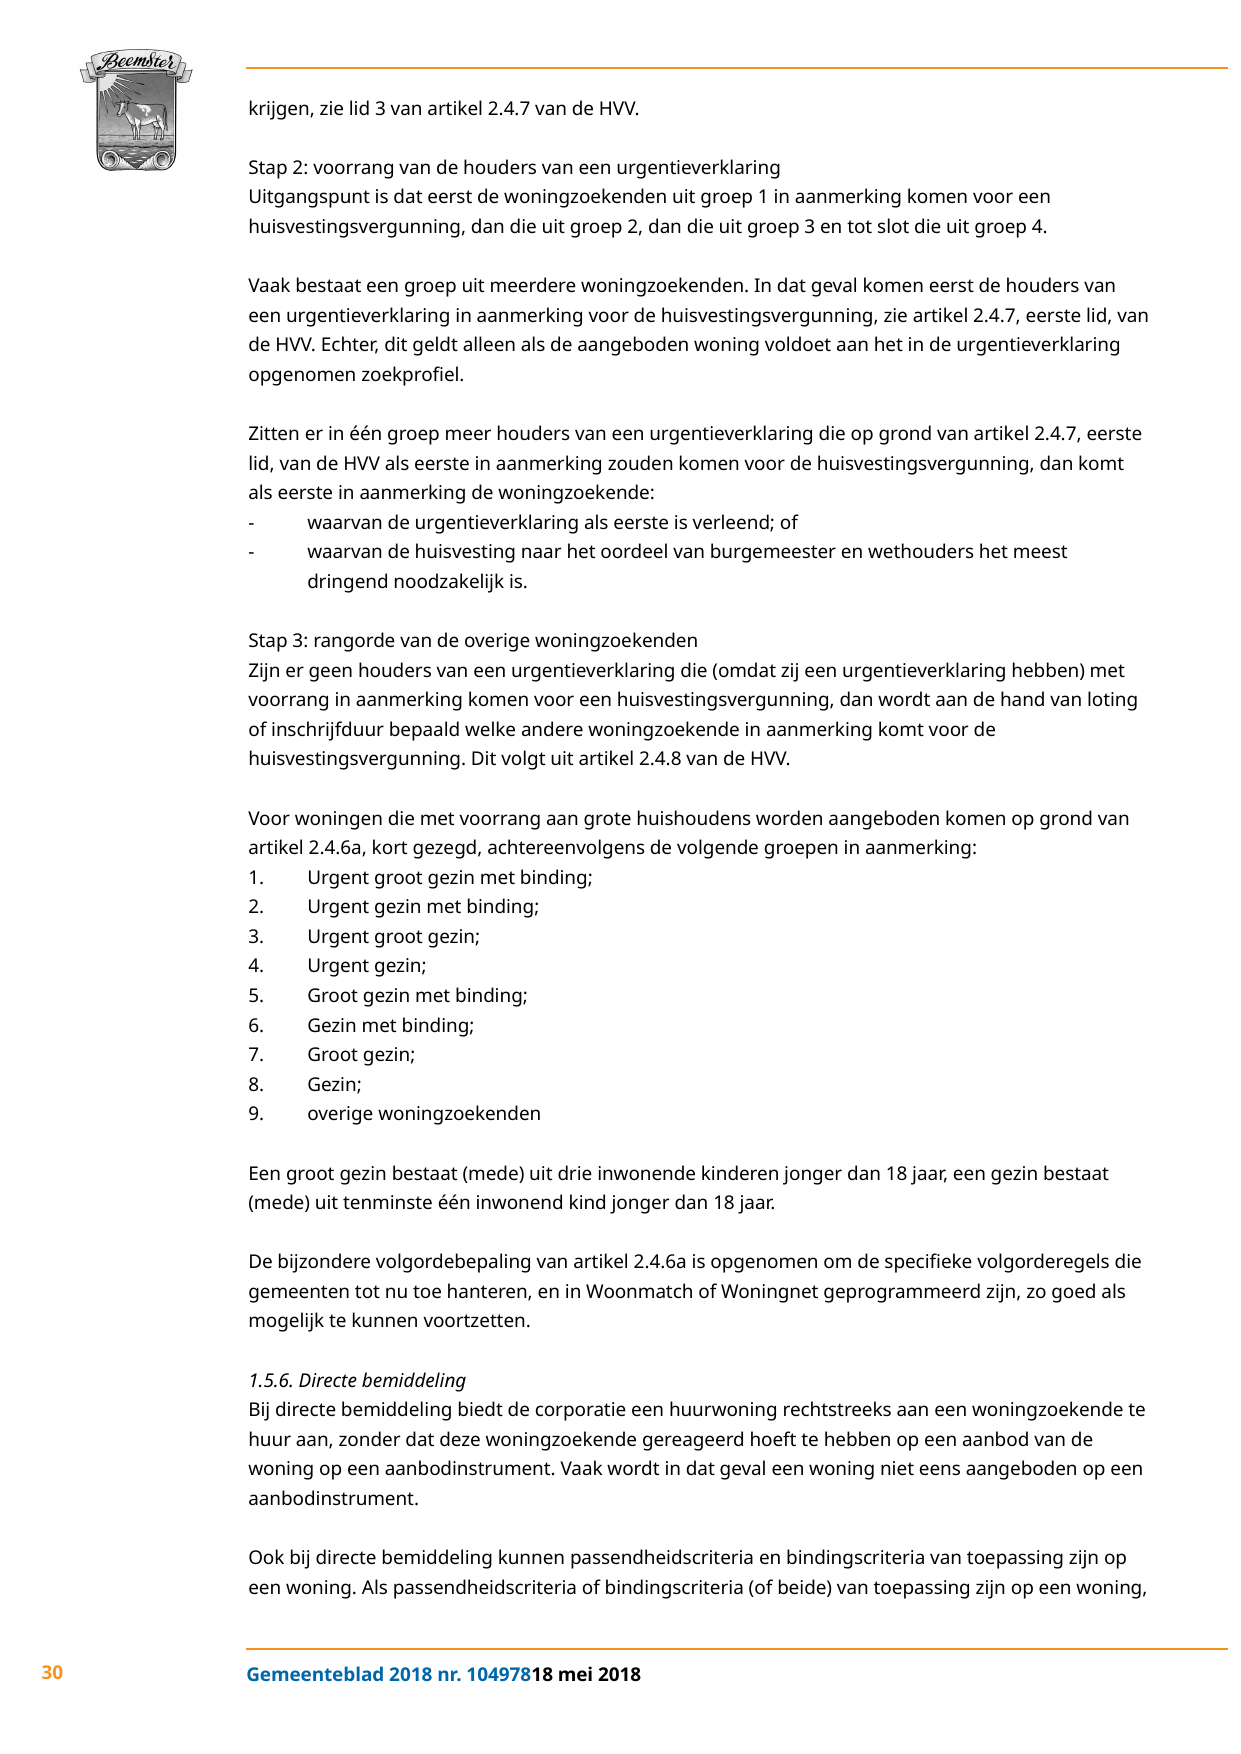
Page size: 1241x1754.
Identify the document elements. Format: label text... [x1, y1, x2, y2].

text Stap 3: rangorde van de overige woningzoekenden [248, 627, 1152, 653]
text Uitgangspunt is dat eerst de woningzoekenden uit groep 1 in aanmerking komen voor een huisvestingsvergunning, dan die uit groep 2, dan die uit groep 3 en tot slot die uit groep 4. [248, 183, 1152, 239]
text Ook bij directe bemiddeling kunnen passendheidscriteria en bindingscriteria van toepassing zijn op een woning. Als passendheidscriteria of bindingscriteria (of beide) van toepassing zijn op een woning, [248, 1544, 1152, 1600]
list Gezin; [248, 1071, 1152, 1097]
text Vaak bestaat een groep uit meerdere woningzoekenden. In dat geval komen eerst de houders van een urgentieverklaring in aanmerking voor de huisvestingsvergunning, zie artikel 2.4.7, eerste lid, van de HVV. Echter, dit geldt alleen als de aangeboden woning voldoet aan het in de urgentieverklaring opgenomen zoekprofiel. [248, 272, 1152, 387]
list Urgent gezin met binding; [248, 893, 1152, 919]
text Zijn er geen houders van een urgentieverklaring die (omdat zij een urgentieverklaring hebben) met voorrang in aanmerking komen voor een huisvestingsvergunning, dan wordt aan de hand van loting of inschrijfduur bepaald welke andere woningzoekende in aanmerking komt voor de huisvestingsvergunning. Dit volgt uit artikel 2.4.8 van de HVV. [248, 657, 1152, 771]
text Een groot gezin bestaat (mede) uit drie inwonende kinderen jonger dan 18 jaar, een gezin bestaat (mede) uit tenminste één inwonend kind jonger dan 18 jaar. [248, 1160, 1152, 1215]
text Zitten er in één groep meer houders van een urgentieverklaring die op grond van artikel 2.4.7, eerste lid, van de HVV als eerste in aanmerking zouden komen voor de huisvestingsvergunning, dan komt als eerste in aanmerking de woningzoekende: [248, 420, 1152, 505]
list Urgent groot gezin met binding; [248, 864, 1152, 890]
list waarvan de urgentieverklaring als eerste is verleend; of [248, 509, 1152, 535]
list Groot gezin; [248, 1041, 1152, 1067]
text Voor woningen die met voorrang aan grote huishoudens worden aangeboden komen op grond van artikel 2.4.6a, kort gezegd, achtereenvolgens de volgende groepen in aanmerking: [248, 805, 1152, 860]
list Groot gezin met binding; [248, 982, 1152, 1008]
list Urgent groot gezin; [248, 923, 1152, 949]
list waarvan de huisvesting naar het oordeel van burgemeester en wethouders het meest dringend noodzakelijk is. [248, 538, 1152, 594]
list Gezin met binding; [248, 1012, 1152, 1038]
text Stap 2: voorrang van de houders van een urgentieverklaring [248, 154, 1152, 180]
text De bijzondere volgordebepaling van artikel 2.4.6a is opgenomen om de specifieke volgorderegels die gemeenten tot nu toe hanteren, en in Woonmatch of Woningnet geprogrammeerd zijn, zo goed als mogelijk te kunnen voortzetten. [248, 1248, 1152, 1333]
text 1.5.6. Directe bemiddeling [248, 1367, 1152, 1393]
list Urgent gezin; [248, 953, 1152, 978]
text krijgen, zie lid 3 van artikel 2.4.7 van de HVV. [248, 95, 1152, 121]
list overige woningzoekenden [248, 1101, 1152, 1126]
text Bij directe bemiddeling biedt de corporatie een huurwoning rechtstreeks aan een woningzoekende te huur aan, zonder dat deze woningzoekende gereageerd hoeft te hebben op een aanbod van de woning op een aanbodinstrument. Vaak wordt in dat geval een woning niet eens aangeboden op een aanbodinstrument. [248, 1396, 1152, 1511]
picture [41, 47, 231, 172]
